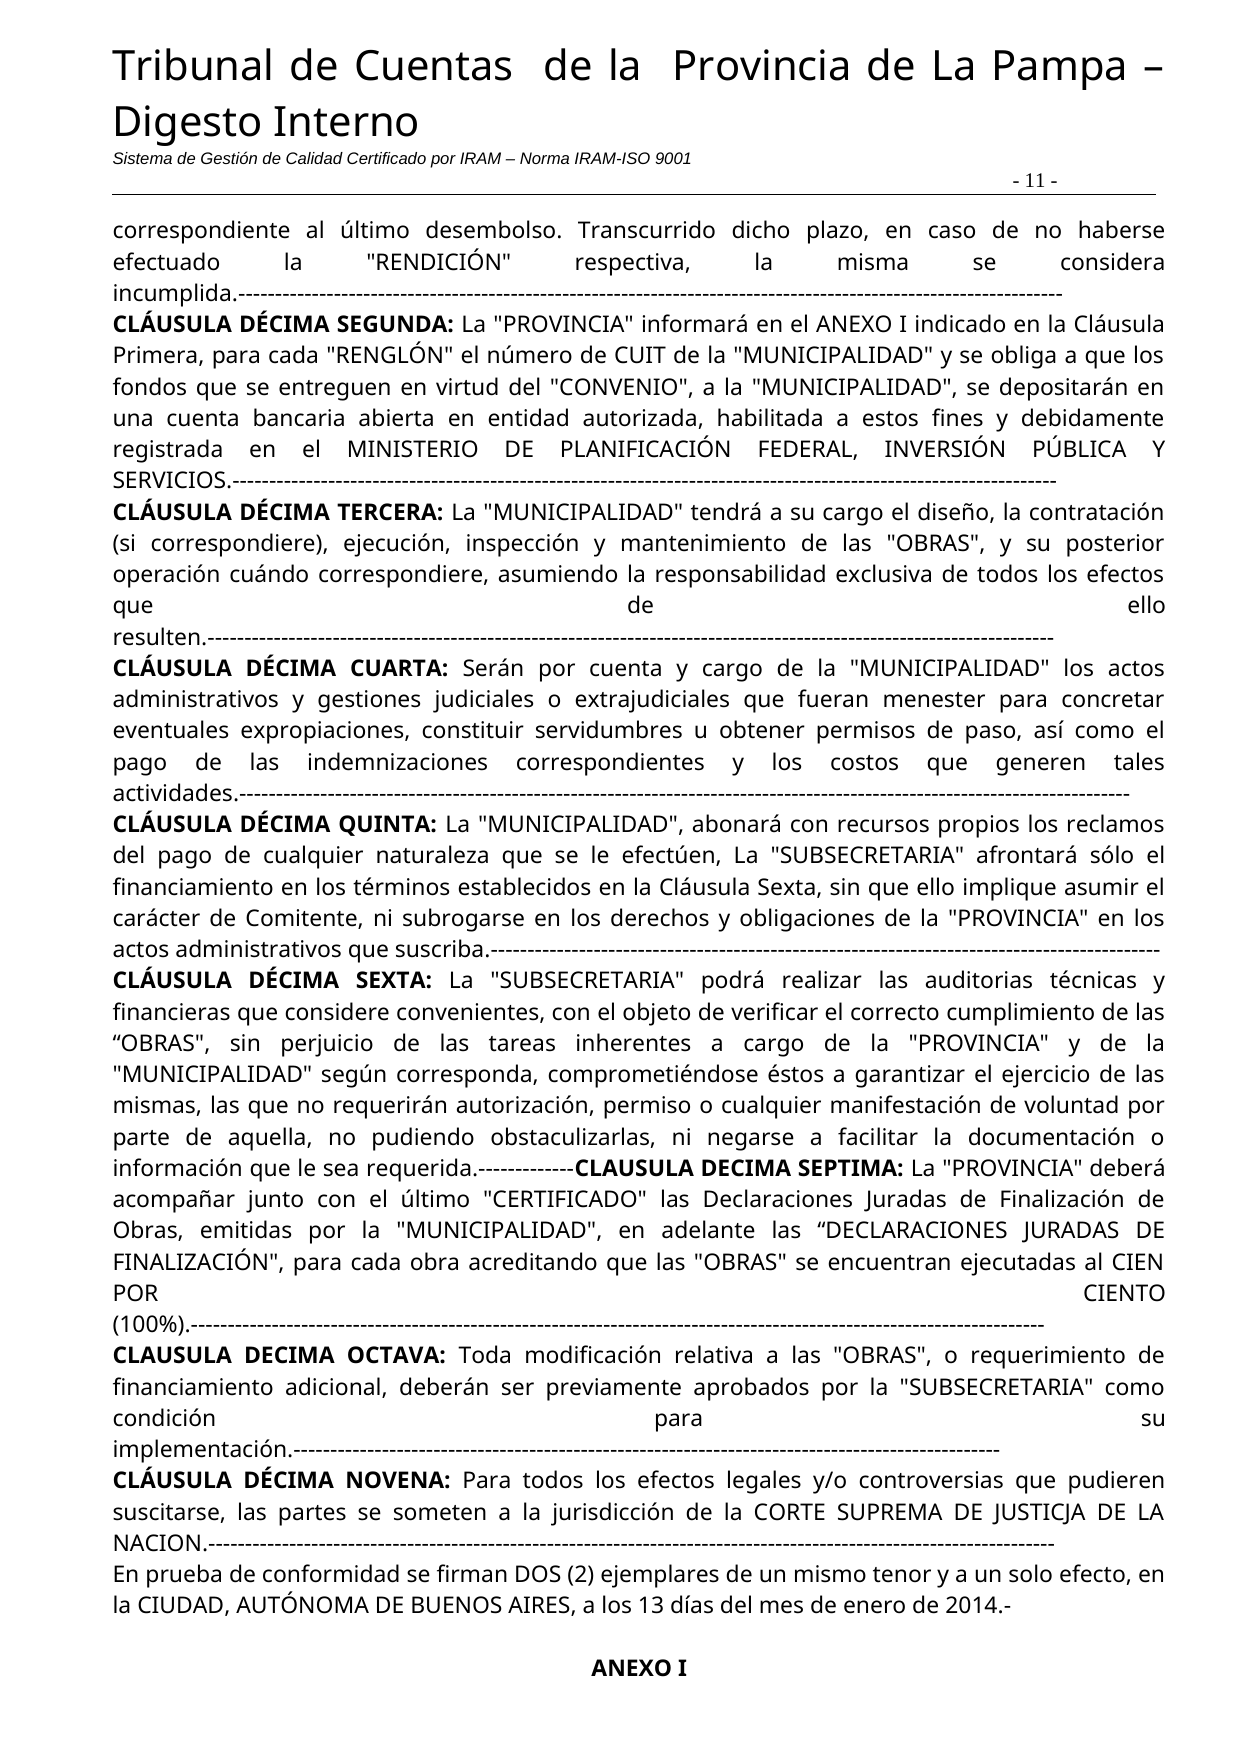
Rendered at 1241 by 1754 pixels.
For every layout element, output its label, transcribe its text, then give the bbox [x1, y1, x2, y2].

text ANEXO I [112, 1652, 1166, 1683]
text CLÁUSULA DÉCIMA SEGUNDA: La "PROVINCIA" informará en el ANEXO I indicado en la Cláusula Primera, para cada "RENGLÓN" el número de CUIT de la "MUNICIPALIDAD" y se obliga a que los fondos que se entreguen en virtud del "CONVENIO", a la "MUNICIPALIDAD", se depositarán en una cuenta bancaria abierta en entidad autorizada, habilitada a estos fines y debidamente registrada en el MINISTERIO DE PLANIFICACIÓN FEDERAL, INVERSIÓN PÚBLICA Y SERVICIOS.---------------------------------------------------------------------------------------------------------------- [112, 308, 1166, 496]
text CLAUSULA DECIMA OCTAVA: Toda modificación relativa a las "OBRAS", o requerimiento de financiamiento adicional, deberán ser previamente aprobados por la "SUBSECRETARIA" como condición para su implementación.------------------------------------------------------------------------------------------------ [112, 1339, 1166, 1464]
text CLÁUSULA DÉCIMA SEXTA: La "SUBSECRETARIA" podrá realizar las auditorias técnicas y financieras que considere convenientes, con el objeto de verificar el correcto cumplimiento de las “OBRAS", sin perjuicio de las tareas inherentes a cargo de la "PROVINCIA" y de la "MUNICIPALIDAD" según corresponda, comprometiéndose éstos a garantizar el ejercicio de las mismas, las que no requerirán autorización, permiso o cualquier manifestación de voluntad por parte de aquella, no pudiendo obstaculizarlas, ni negarse a facilitar la documentación o información que le sea requerida.-------------CLAUSULA DECIMA SEPTIMA: La "PROVINCIA" deberá acompañar junto con el último "CERTIFICADO" las Declaraciones Juradas de Finalización de Obras, emitidas por la "MUNICIPALIDAD", en adelante las “DECLARACIONES JURADAS DE FINALIZACIÓN", para cada obra acreditando que las "OBRAS" se encuentran ejecutadas al CIEN POR CIENTO (100%).-------------------------------------------------------------------------------------------------------------------- [112, 964, 1166, 1339]
text CLÁUSULA DÉCIMA CUARTA: Serán por cuenta y cargo de la "MUNICIPALIDAD" los actos administrativos y gestiones judiciales o extrajudiciales que fueran menester para concretar eventuales expropiaciones, constituir servidumbres u obtener permisos de paso, así como el pago de las indemnizaciones correspondientes y los costos que generen tales actividades.------------------------------------------------------------------------------------------------------------------------- [112, 652, 1166, 808]
text CLÁUSULA DÉCIMA QUINTA: La "MUNICIPALIDAD", abonará con recursos propios los reclamos del pago de cualquier naturaleza que se le efectúen, La "SUBSECRETARIA" afrontará sólo el financiamiento en los términos establecidos en la Cláusula Sexta, sin que ello implique asumir el carácter de Comitente, ni subrogarse en los derechos y obligaciones de la "PROVINCIA" en los actos administrativos que suscriba.------------------------------------------------------------------------------------------- [112, 808, 1166, 964]
text En prueba de conformidad se firman DOS (2) ejemplares de un mismo tenor y a un solo efecto, en la CIUDAD, AUTÓNOMA DE BUENOS AIRES, a los 13 días del mes de enero de 2014.- [112, 1558, 1166, 1621]
text CLÁUSULA DÉCIMA TERCERA: La "MUNICIPALIDAD" tendrá a su cargo el diseño, la contratación (si correspondiere), ejecución, inspección y mantenimiento de las "OBRAS", y su posterior operación cuándo correspondiere, asumiendo la responsabilidad exclusiva de todos los efectos que de ello resulten.------------------------------------------------------------------------------------------------------------------- [112, 496, 1166, 652]
text correspondiente al último desembolso. Transcurrido dicho plazo, en caso de no haberse efectuado la "RENDICIÓN" respectiva, la misma se considera incumplida.---------------------------------------------------------------------------------------------------------------- [112, 214, 1166, 308]
text CLÁUSULA DÉCIMA NOVENA: Para todos los efectos legales y/o controversias que pudieren suscitarse, las partes se someten a la jurisdicción de la CORTE SUPREMA DE JUSTICJA DE LA NACION.------------------------------------------------------------------------------------------------------------------- [112, 1464, 1166, 1558]
